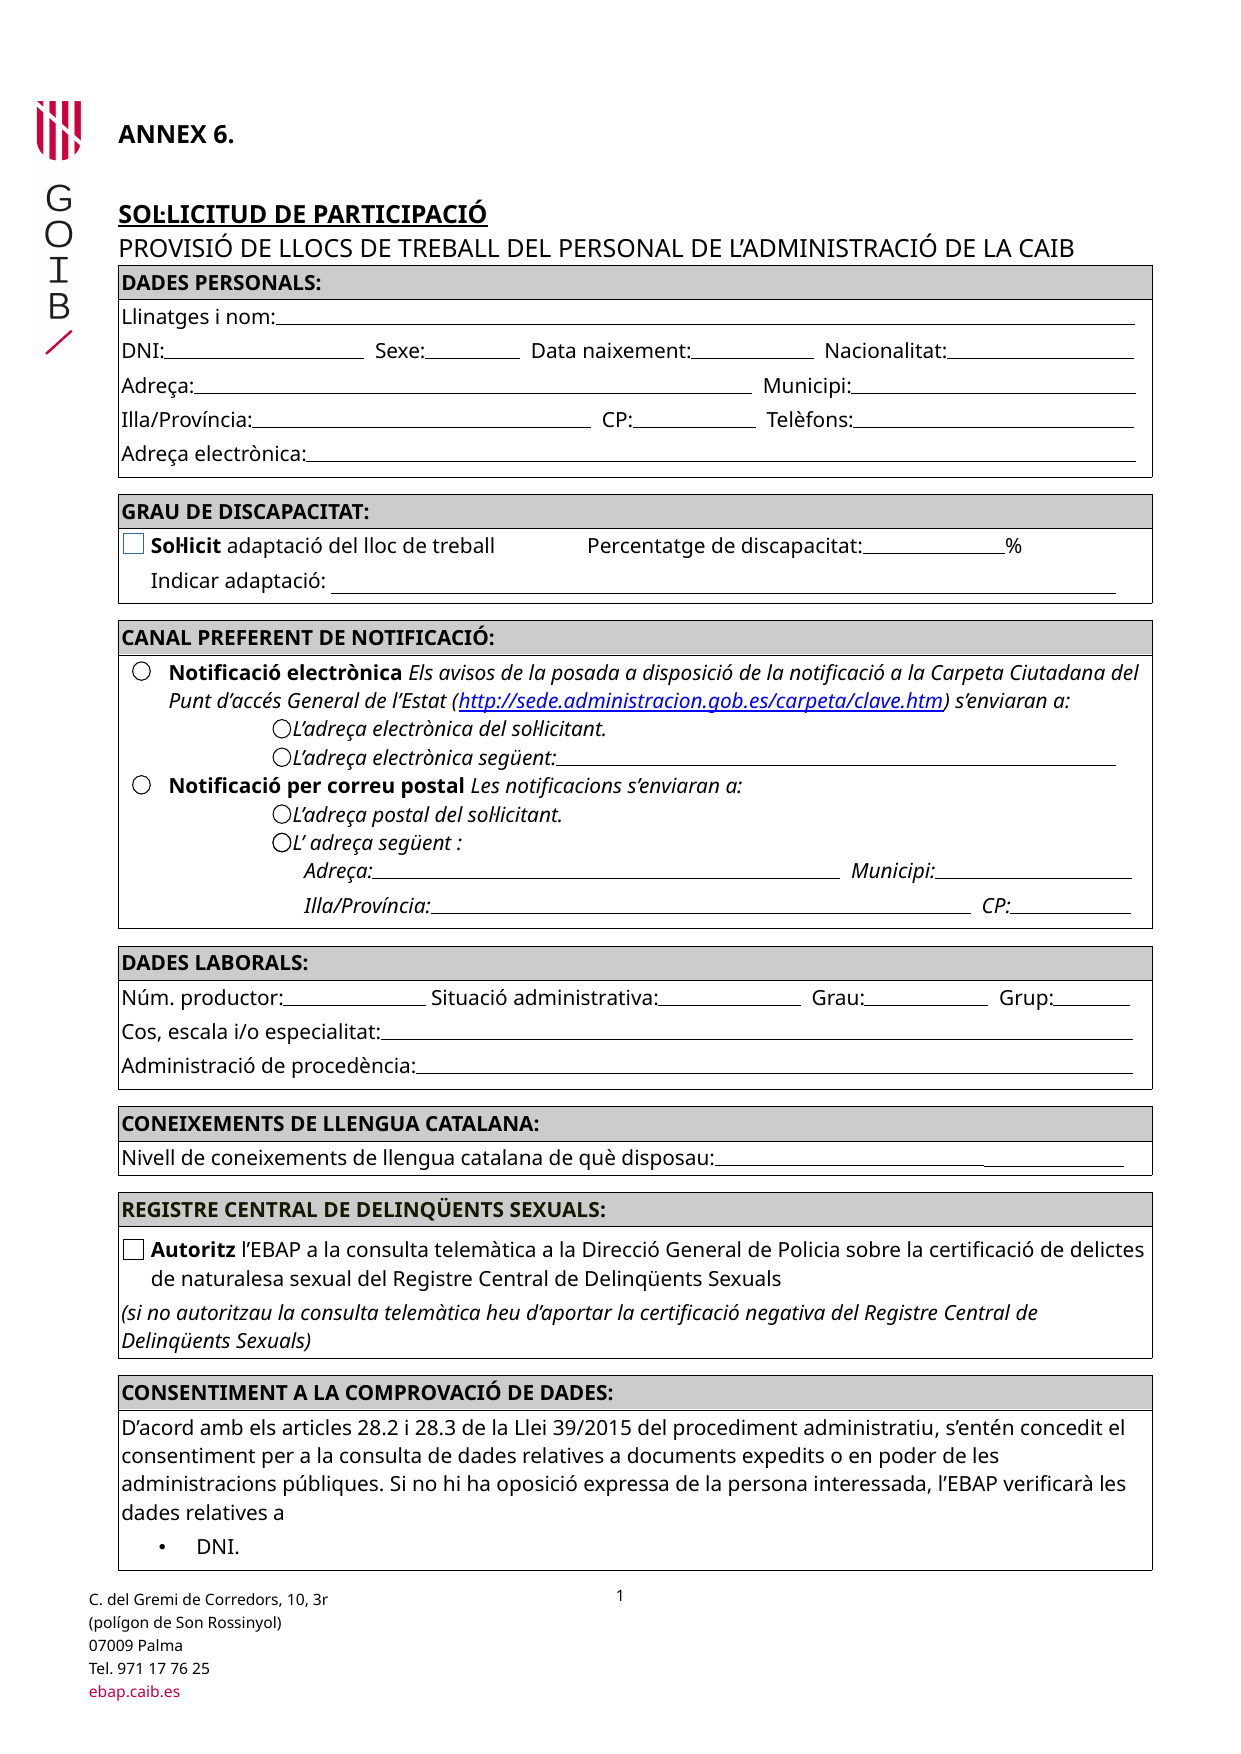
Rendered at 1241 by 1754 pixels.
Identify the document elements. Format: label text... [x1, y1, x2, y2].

table_cell Notificació electrònica Els avisos de la posada a disposició de la notificació a la Carpeta Ciutadana del Punt d’accés General de l’Estat (http://sede.administracion.gob.es/carpeta/clave.htm) s’enviaran a: L’adreça electrònica del sol·licitant. L’adreça electrònica següent: Notificació per correu postal Les notificacions s’enviaran a: L’adreça postal del sol·licitant. L’ adreça següent : Adreça: Municipi: Illa/Província: CP: [119, 656, 1152, 928]
table_cell Llinatges i nom: DNI: Sexe: Data naixement: Nacionalitat: Adreça: Municipi: Illa/Província: CP: Telèfons: Adreça electrònica: [119, 300, 1152, 477]
table_header CANAL PREFERENT DE NOTIFICACIÓ: [119, 621, 1152, 654]
table_header GRAU DE DISCAPACITAT: [119, 495, 1152, 528]
text ANNEX 6. [118, 117, 1152, 151]
table_header CONSENTIMENT A LA COMPROVACIÓ DE DADES: [119, 1376, 1152, 1409]
table_cell Núm. productor: Situació administrativa: Grau: Grup: Cos, escala i/o especialitat: Administració de procedència: [119, 981, 1152, 1089]
table_header DADES LABORALS: [119, 947, 1152, 980]
picture [32, 98, 86, 359]
text SOL·LICITUD DE PARTICIPACIÓ [118, 196, 1152, 231]
table_cell D’acord amb els articles 28.2 i 28.3 de la Llei 39/2015 del procediment administratiu, s’entén concedit el consentiment per a la consulta de dades relatives a documents expedits o en poder de les administracions públiques. Si no hi ha oposició expressa de la persona interessada, l’EBAP verificarà les dades relatives a DNI. Titulació . Registre de Personal de la CAIB. Certificats de coneixement de llengua catalana expedits, homologats o inscrits a la CAIB. Certificat acreditatiu de la condició legal de discapacitat (si escau). Si us OPOSAU a la consulta, marcau la casella següent: □ M’OPÒS a la consulta de les dades i documents esmentats (s’han d’aportar els documents següents) Còpia del DNI o del document oficial acreditatiu de la identitat o resguard de la sol·licitud de renovació. Titulació acadèmica. Dades inscrites al Registre de Personal de la CAIB. Certificat de coneixements de llengua catalana acreditatiu del nivell exigit a la convocatòria. Certificat acreditatiu de la condició legal de discapacitat (si escau). [119, 1411, 1152, 1569]
table_header DADES PERSONALS: [119, 266, 1152, 299]
table_header CONEIXEMENTS DE LLENGUA CATALANA: [119, 1107, 1152, 1141]
text PROVISIÓ DE LLOCS DE TREBALL DEL PERSONAL DE L’ADMINISTRACIÓ DE LA CAIB [118, 231, 1152, 264]
table_cell Autoritz l’EBAP a la consulta telemàtica a la Direcció General de Policia sobre la certificació de delictes de naturalesa sexual del Registre Central de Delinqüents Sexuals (si no autoritzau la consulta telemàtica heu d’aportar la certificació negativa del Registre Central de Delinqüents Sexuals) [119, 1227, 1152, 1358]
table_cell Nivell de coneixements de llengua catalana de què disposau: [119, 1142, 1152, 1175]
table_cell Sol·licit adaptació del lloc de treball Percentatge de discapacitat:% Indicar adaptació: [119, 529, 1152, 603]
table_header REGISTRE CENTRAL DE DELINQÜENTS SEXUALS: [119, 1193, 1152, 1226]
